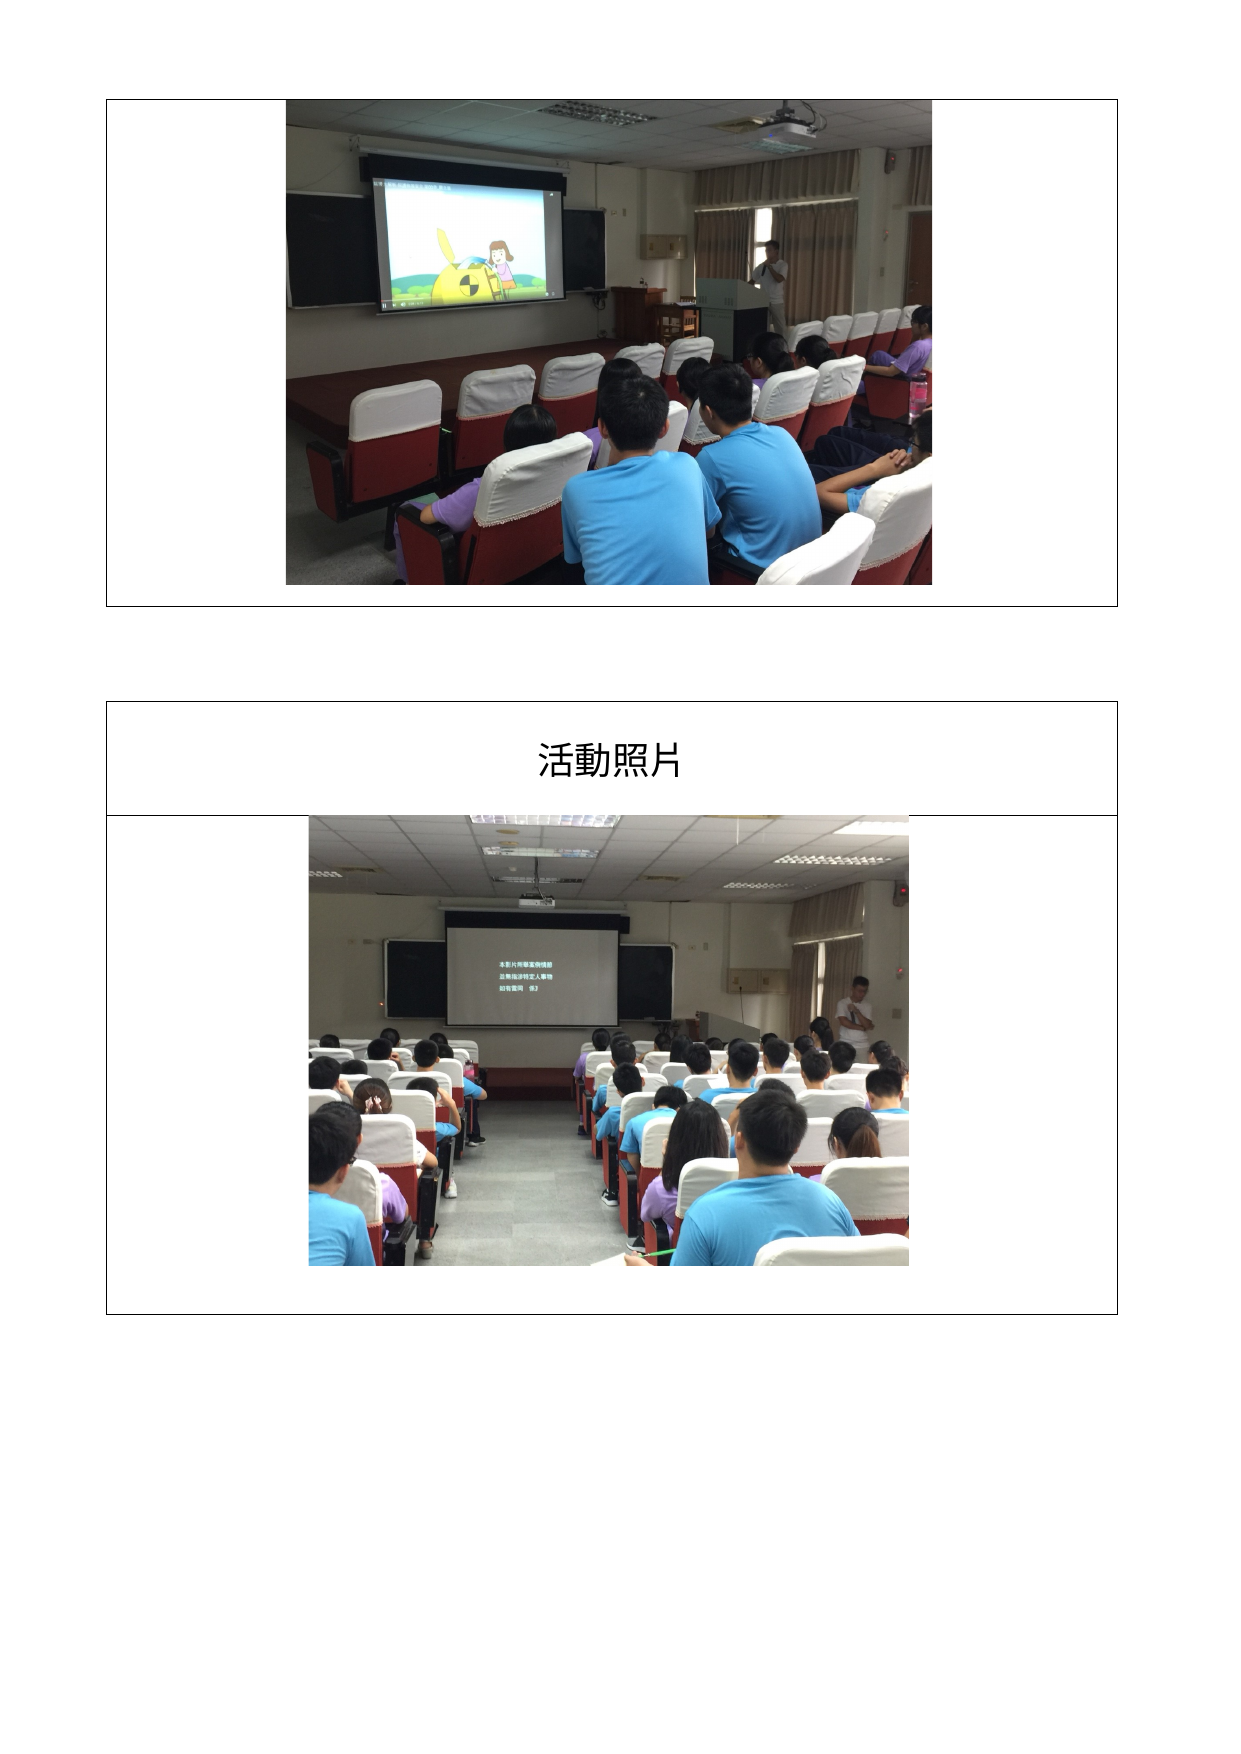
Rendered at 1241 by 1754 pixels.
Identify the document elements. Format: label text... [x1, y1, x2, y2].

table_cell [107, 100, 1117, 606]
table_cell [107, 816, 1117, 1314]
table_header 活動照片 [107, 702, 1117, 814]
picture [285, 100, 933, 585]
picture [308, 815, 909, 1266]
